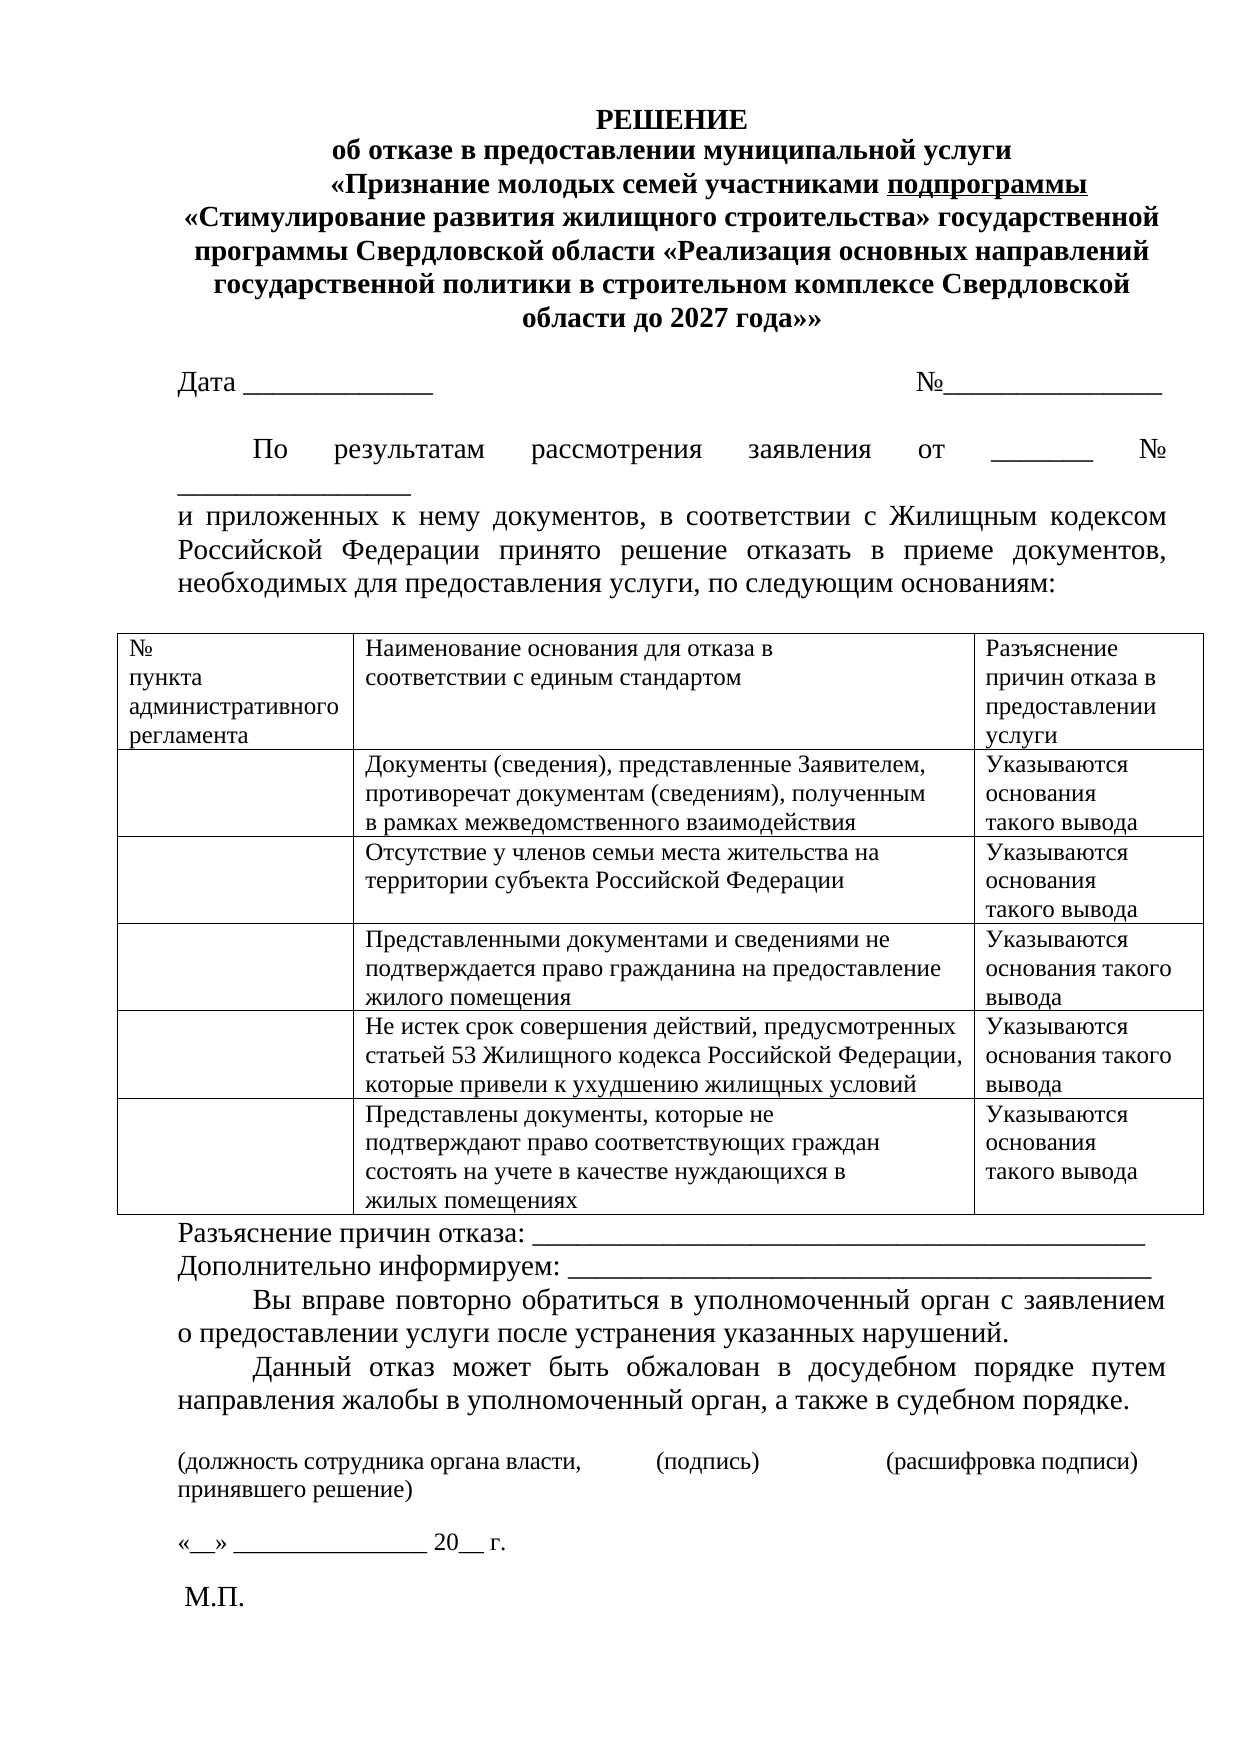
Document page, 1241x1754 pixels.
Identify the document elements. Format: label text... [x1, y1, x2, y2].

text Вы вправе повторно обратиться в уполномоченный орган с заявлением о предоставлении услуги после устранения указанных нарушений. [177, 1282, 1167, 1349]
text об отказе в предоставлении муниципальной услуги [177, 135, 1167, 166]
text «__» 20__ г. [177, 1527, 1167, 1556]
table_cell Указываются основания такого вывода [975, 837, 1203, 923]
text Дополнительно информируем: ________________________________________ [177, 1248, 1167, 1282]
table_cell [118, 837, 353, 923]
table_cell Указываются основания такого вывода [975, 1099, 1203, 1214]
table_cell Не истек срок совершения действий, предусмотренных статьей 53 Жилищного кодекса Российской Федерации, которые привели к ухудшению жилищных условий [354, 1011, 974, 1098]
table_cell [118, 1099, 353, 1214]
table_cell Отсутствие у членов семьи места жительства на территории субъекта Российской Федерации [354, 837, 974, 923]
table_cell [118, 924, 353, 1010]
table_cell Документы (сведения), представленные Заявителем, противоречат документам (сведениям), полученным в рамках межведомственного взаимодействия [354, 750, 974, 836]
table_cell Представленными документами и сведениями не подтверждается право гражданина на предоставление жилого помещения [354, 924, 974, 1010]
table_cell Указываются основания такого вывода [975, 924, 1203, 1010]
table_cell [118, 750, 353, 836]
table_cell [118, 1011, 353, 1098]
text Данный отказ может быть обжалован в досудебном порядке путем направления жалобы в уполномоченный орган, а также в судебном порядке. [177, 1349, 1167, 1416]
table_header Разъяснение причин отказа в предоставлении услуги [975, 634, 1203, 748]
text По результатам рассмотрения заявления от _______ № ________________ [177, 431, 1167, 498]
text Дата _____________ №_______________ [177, 364, 1167, 398]
text и приложенных к нему документов, в соответствии с Жилищным кодексом Российской Федерации принято решение отказать в приеме документов, необходимых для предоставления услуги, по следующим основаниям: [177, 498, 1167, 599]
table_cell Указываются основания такого вывода [975, 750, 1203, 836]
table_header Наименование основания для отказа в соответствии с единым стандартом [354, 634, 974, 748]
text (должность сотрудника органа власти, (подпись) (расшифровка подписи) [177, 1446, 1167, 1475]
table_cell Представлены документы, которые не подтверждают право соответствующих граждан состоять на учете в качестве нуждающихся в жилых помещениях [354, 1099, 974, 1214]
text Разъяснение причин отказа: __________________________________________ [177, 1215, 1167, 1248]
text принявшего решение) [177, 1475, 467, 1503]
table_cell Указываются основания такого вывода [975, 1011, 1203, 1098]
table_header № пункта административного регламента [118, 634, 353, 748]
text РЕШЕНИЕ [177, 102, 1167, 135]
text М.П. [184, 1579, 1167, 1613]
text «Признание молодых семей участниками подпрограммы «Стимулирование развития жилищного строительства» государственной программы Свердловской области «Реализация основных направлений государственной политики в строительном комплексе Свердловской области до 2027 года»» [177, 166, 1167, 333]
